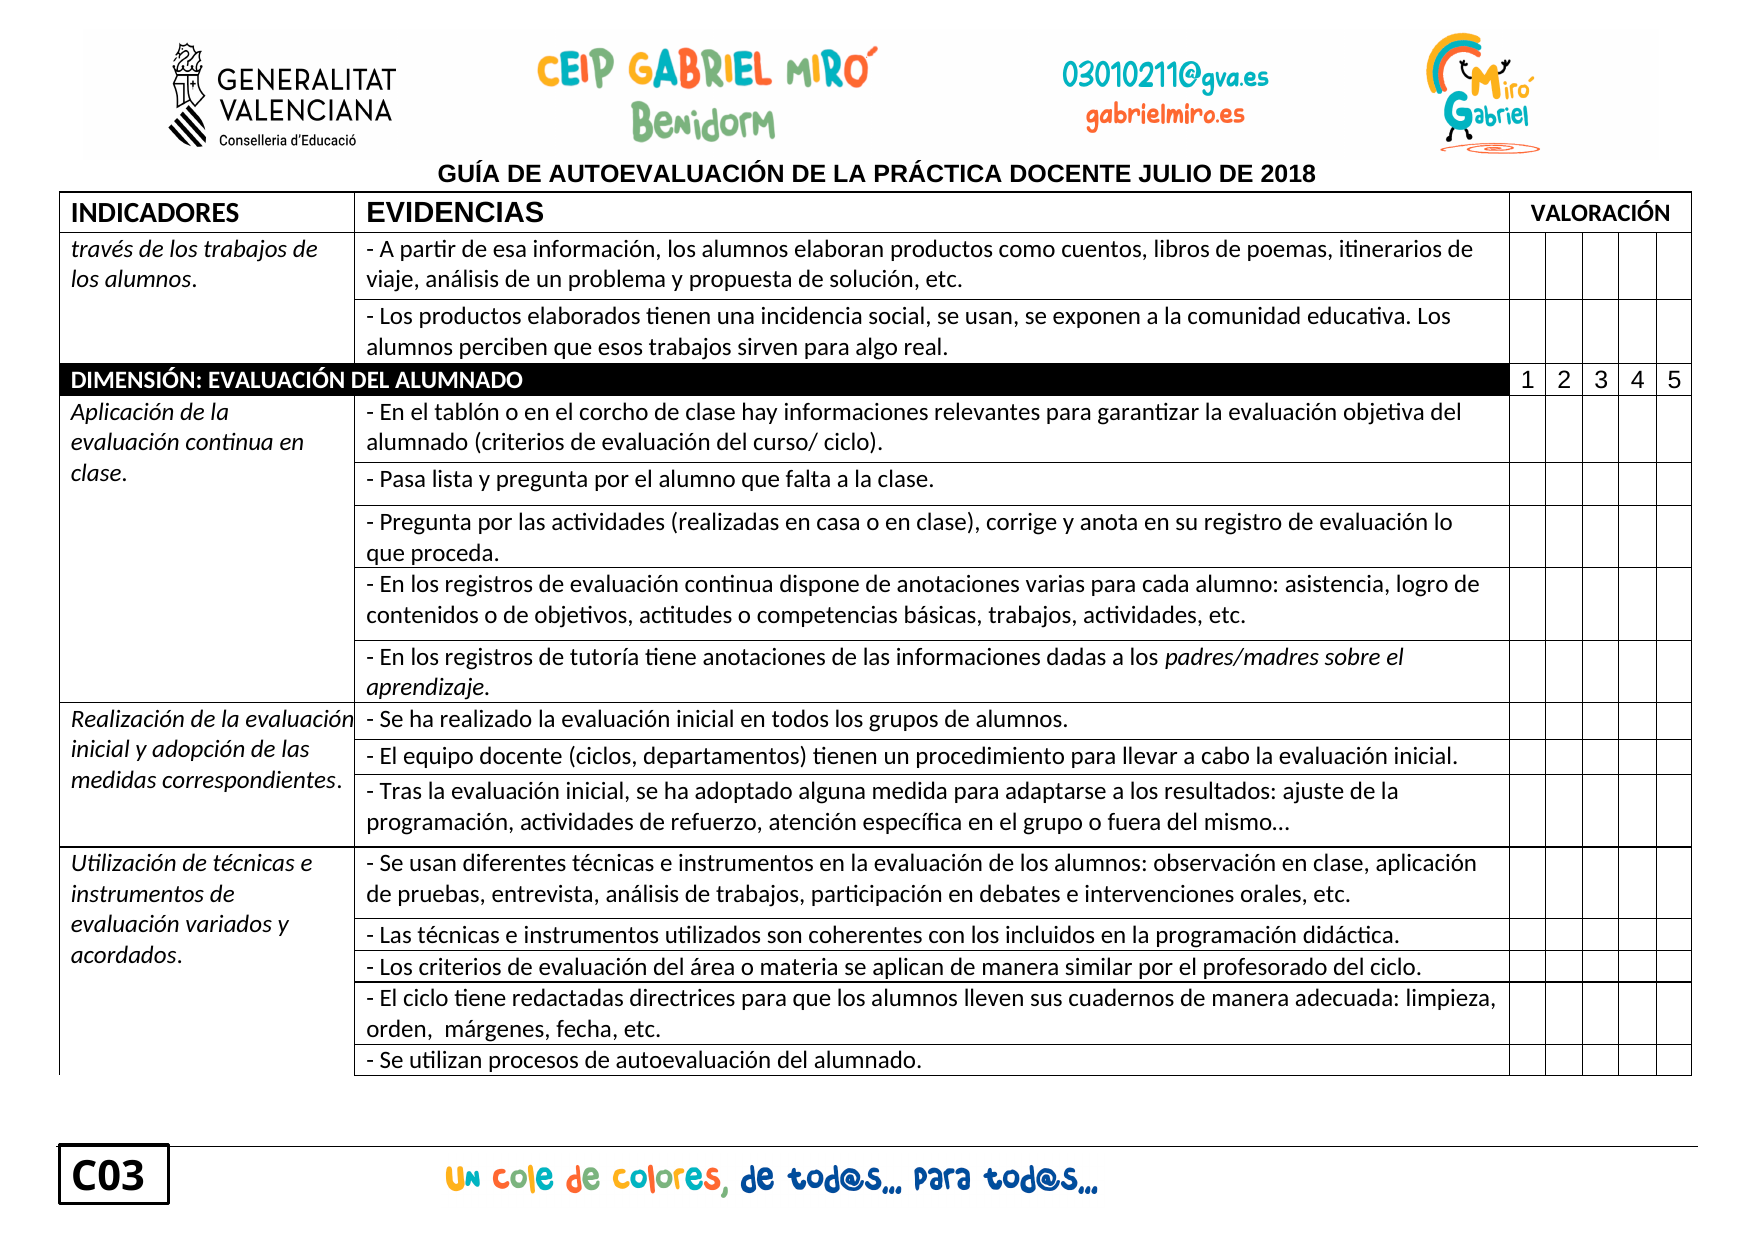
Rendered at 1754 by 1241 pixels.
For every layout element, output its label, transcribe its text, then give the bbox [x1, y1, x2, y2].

table_cell [1546, 919, 1582, 950]
table_cell - Se utilizan procesos de autoevaluación del alumnado. [355, 1045, 1509, 1075]
table_cell [1657, 848, 1691, 918]
table_cell - Pasa lista y pregunta por el alumno que falta a la clase. [355, 463, 1509, 505]
table_cell DIMENSIÓN: EVALUACIÓN DEL ALUMNADO [60, 364, 1509, 395]
table_cell [1657, 463, 1691, 505]
table_cell - Tras la evaluación inicial, se ha adoptado alguna medida para adaptarse a los resultados: ajuste de la programación, actividades de refuerzo, atención específica en el grupo o fuera del mismo… [355, 775, 1509, 846]
table_cell [1583, 740, 1618, 774]
table_cell [1510, 848, 1545, 918]
table_cell [1657, 775, 1691, 846]
table_cell [1657, 506, 1691, 567]
table_cell [1657, 568, 1691, 640]
table_cell - En el tablón o en el corcho de clase hay informaciones relevantes para garantizar la evaluación objetiva del alumnado (criterios de evaluación del curso/ ciclo). [355, 396, 1509, 462]
table_cell [1619, 463, 1656, 505]
table_cell [1619, 233, 1656, 299]
table_cell [1657, 396, 1691, 462]
table_cell Utilización de técnicas e instrumentos de evaluación variados y acordados. [60, 848, 354, 1075]
table_cell - Los productos elaborados tienen una incidencia social, se usan, se exponen a la comunidad educativa. Los alumnos perciben que esos trabajos sirven para algo real. [355, 300, 1509, 363]
table_cell 4 [1619, 364, 1656, 395]
table_cell 5 [1657, 364, 1691, 395]
table_cell [1583, 703, 1618, 739]
table_header INDICADORES [60, 193, 354, 232]
table_cell - Los criterios de evaluación del área o materia se aplican de manera similar por el profesorado del ciclo. [355, 951, 1509, 981]
table_cell [1510, 740, 1545, 774]
table_cell [1619, 951, 1656, 981]
table_cell [1583, 233, 1618, 299]
table_cell [1619, 919, 1656, 950]
table_cell [1583, 848, 1618, 918]
table_cell [1583, 1045, 1618, 1075]
table_cell [1510, 233, 1545, 299]
table_cell [1510, 463, 1545, 505]
table_cell [1657, 703, 1691, 739]
table_cell [1510, 919, 1545, 950]
table_cell [1546, 1045, 1582, 1075]
table_cell [1583, 463, 1618, 505]
table_cell [1657, 740, 1691, 774]
table_cell Realización de la evaluación inicial y adopción de las medidas correspondientes. [60, 703, 354, 846]
picture [441, 1153, 1105, 1208]
table_cell [1583, 951, 1618, 981]
table_cell [1619, 300, 1656, 363]
table_cell [1619, 775, 1656, 846]
table_cell [1583, 641, 1618, 702]
table_cell [1619, 396, 1656, 462]
table_cell través de los trabajos de los alumnos. [60, 233, 354, 363]
table_cell [1510, 641, 1545, 702]
table_cell [1510, 703, 1545, 739]
table_cell - En los registros de tutoría tiene anotaciones de las informaciones dadas a los padres/madres sobre el aprendizaje. [355, 641, 1509, 702]
table_cell [1510, 568, 1545, 640]
table_cell [1619, 848, 1656, 918]
table_cell [1546, 300, 1582, 363]
picture [82, 29, 1660, 160]
table_cell - El ciclo tiene redactadas directrices para que los alumnos lleven sus cuadernos de manera adecuada: limpieza, orden, márgenes, fecha, etc. [355, 983, 1509, 1043]
table_cell [1583, 775, 1618, 846]
table_cell - Las técnicas e instrumentos utilizados son coherentes con los incluidos en la programación didáctica. [355, 919, 1509, 950]
table_cell [1546, 740, 1582, 774]
table_cell [1583, 396, 1618, 462]
table_cell [1619, 740, 1656, 774]
table_cell [1619, 703, 1656, 739]
table_cell [1583, 983, 1618, 1043]
table_cell [1546, 951, 1582, 981]
table_cell [1546, 775, 1582, 846]
table_cell 2 [1546, 364, 1582, 395]
table_cell [1657, 919, 1691, 950]
table_cell - Se usan diferentes técnicas e instrumentos en la evaluación de los alumnos: observación en clase, aplicación de pruebas, entrevista, análisis de trabajos, participación en debates e intervenciones orales, etc. [355, 848, 1509, 918]
table_cell Aplicación de la evaluación continua en clase. [60, 396, 354, 702]
table_cell [1657, 300, 1691, 363]
table_cell [1583, 300, 1618, 363]
table_cell - En los registros de evaluación continua dispone de anotaciones varias para cada alumno: asistencia, logro de contenidos o de objetivos, actitudes o competencias básicas, trabajos, actividades, etc. [355, 568, 1509, 640]
table_cell [1657, 983, 1691, 1043]
table_cell [1657, 951, 1691, 981]
table_cell - A partir de esa información, los alumnos elaboran productos como cuentos, libros de poemas, itinerarios de viaje, análisis de un problema y propuesta de solución, etc. [355, 233, 1509, 299]
table_cell - El equipo docente (ciclos, departamentos) tienen un procedimiento para llevar a cabo la evaluación inicial. [355, 740, 1509, 774]
table_cell [1619, 983, 1656, 1043]
table_cell [1583, 919, 1618, 950]
table_cell [1657, 233, 1691, 299]
table_cell [1619, 641, 1656, 702]
table_cell - Se ha realizado la evaluación inicial en todos los grupos de alumnos. [355, 703, 1509, 739]
table_cell [1510, 300, 1545, 363]
table_header VALORACIÓN [1510, 193, 1691, 232]
table_cell [1510, 983, 1545, 1043]
table_cell [1510, 1045, 1545, 1075]
table_cell [1546, 463, 1582, 505]
table_cell [1619, 506, 1656, 567]
table_cell [1546, 568, 1582, 640]
table_cell [1546, 396, 1582, 462]
table_cell [1510, 506, 1545, 567]
table_cell [1546, 848, 1582, 918]
table_cell [1546, 703, 1582, 739]
table_cell [1619, 568, 1656, 640]
table_cell 1 [1510, 364, 1545, 395]
table_cell [1657, 1045, 1691, 1075]
table_cell [1546, 983, 1582, 1043]
table_cell [1657, 641, 1691, 702]
table_cell - Pregunta por las actividades (realizadas en casa o en clase), corrige y anota en su registro de evaluación lo que proceda. [355, 506, 1509, 567]
table_header EVIDENCIAS [355, 193, 1509, 232]
table_cell [1510, 775, 1545, 846]
table_cell [1583, 568, 1618, 640]
table_cell 3 [1583, 364, 1618, 395]
table_cell [1546, 506, 1582, 567]
table_cell [1546, 641, 1582, 702]
table_cell [1510, 951, 1545, 981]
table_cell [1619, 1045, 1656, 1075]
table_cell [1583, 506, 1618, 567]
table_cell [1546, 233, 1582, 299]
table_cell [1510, 396, 1545, 462]
